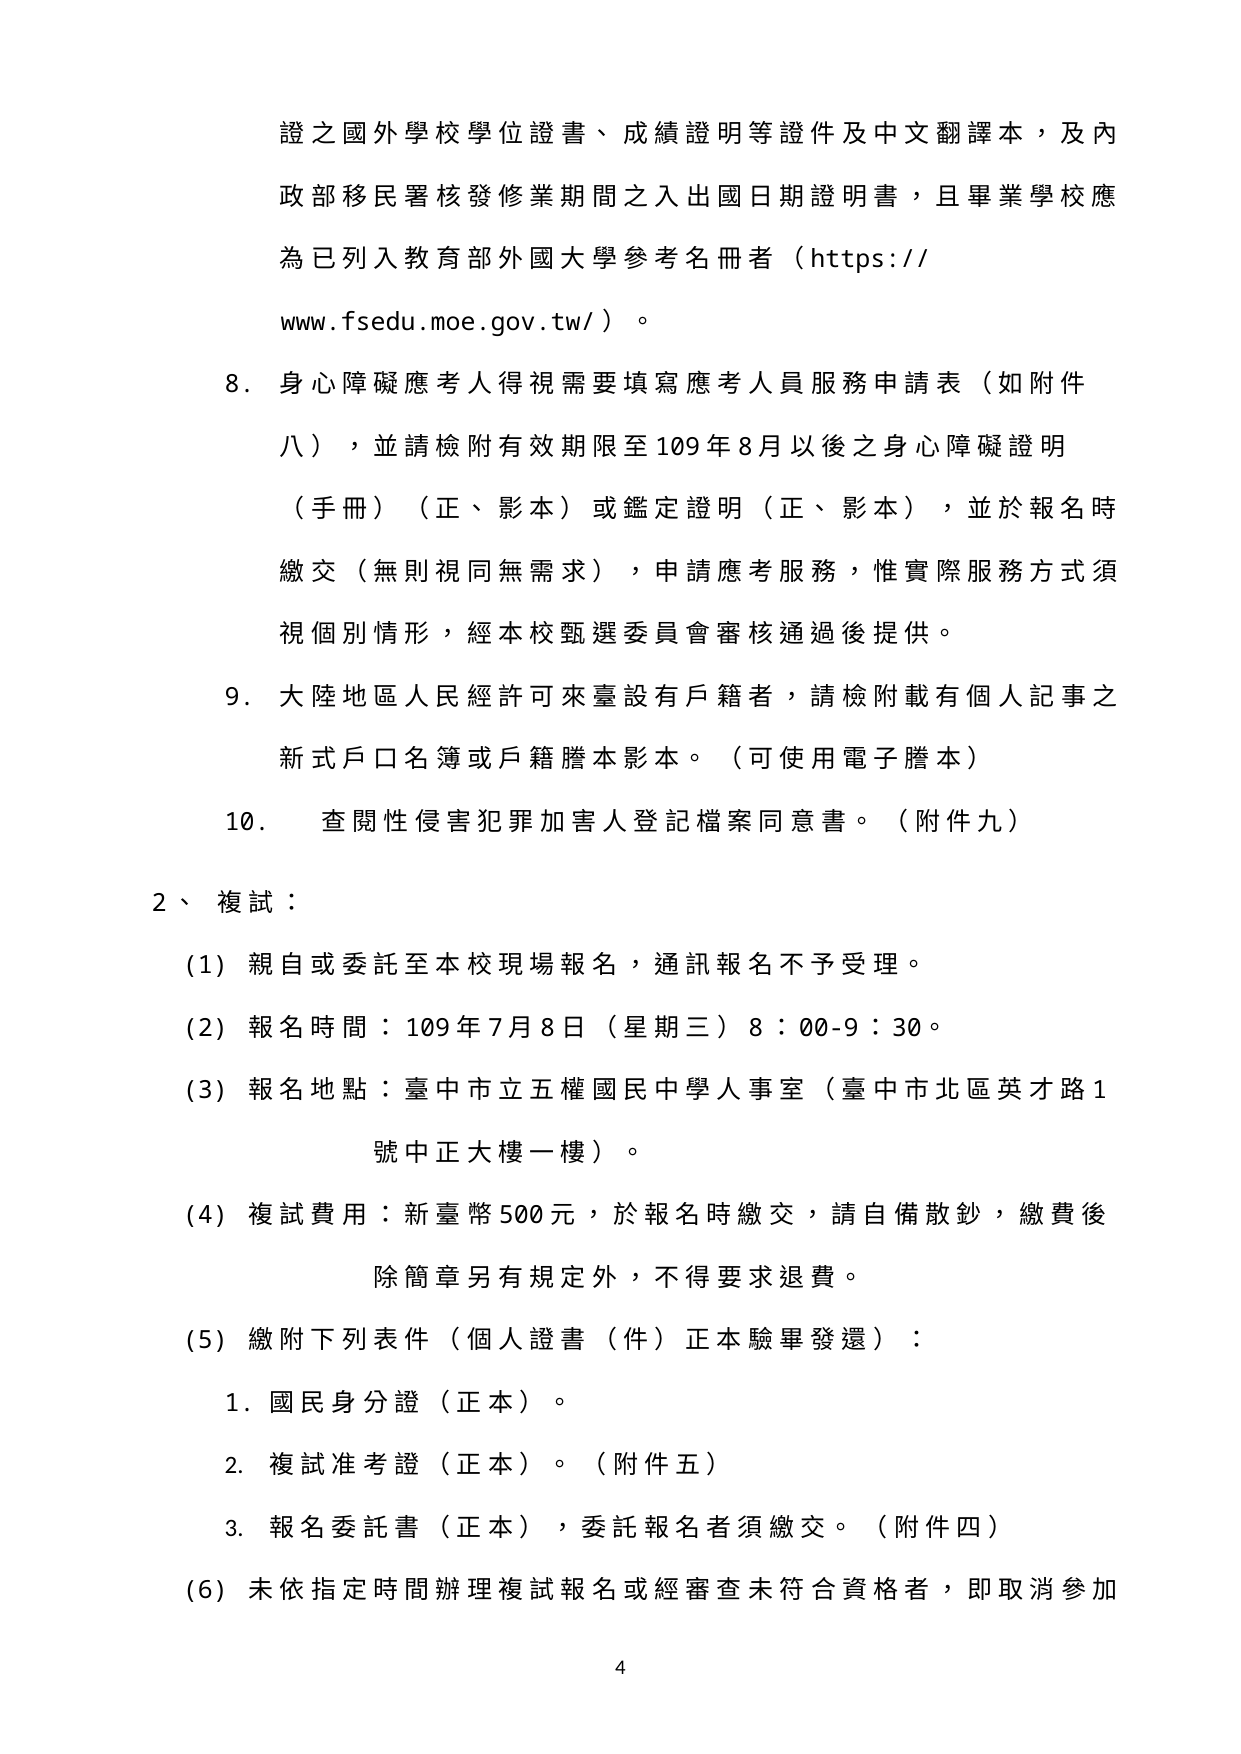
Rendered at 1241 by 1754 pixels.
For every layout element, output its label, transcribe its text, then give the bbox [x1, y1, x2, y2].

list 報名地點：臺中市立五權國民中學人事室（臺中市北區英才路1號中正大樓一樓）。 [179, 1046, 1120, 1171]
list 報名時間：109年7月8日（星期三）8：00-9：30。 [179, 984, 1120, 1046]
list 複試： [150, 859, 1120, 921]
list 身心障礙應考人得視需要填寫應考人員服務申請表（如附件八），並請檢附有效期限至109年8月以後之身心障礙證明（手冊）（正、影本）或鑑定證明（正、影本），並於報名時繳交（無則視同無需求），申請應考服務，惟實際服務方式須視個別情形，經本校甄選委員會審核通過後提供。 [223, 340, 1120, 652]
list 報名委託書（正本），委託報名者須繳交。（附件四） [223, 1484, 1120, 1546]
list 複試准考證（正本）。（附件五） [223, 1421, 1120, 1484]
list 複試費用：新臺幣500元，於報名時繳交，請自備散鈔，繳費後除簡章另有規定外，不得要求退費。 [179, 1171, 1120, 1296]
list 親自或委託至本校現場報名，通訊報名不予受理。 [179, 921, 1120, 984]
list 未依指定時間辦理複試報名或經審查未符合資格者，即取消參加 [179, 1546, 1120, 1609]
list 證之國外學校學位證書、成績證明等證件及中文翻譯本，及內政部移民署核發修業期間之入出國日期證明書，且畢業學校應為已列入教育部外國大學參考名冊者（https://www.fsedu.moe.gov.tw/）。 [223, 90, 1120, 340]
list 繳附下列表件（個人證書（件）正本驗畢發還）： [179, 1296, 1120, 1359]
list 國民身分證（正本）。 [223, 1359, 1120, 1421]
list 大陸地區人民經許可來臺設有戶籍者，請檢附載有個人記事之新式戶口名簿或戶籍謄本影本。（可使用電子謄本） [223, 652, 1120, 777]
list 查閱性侵害犯罪加害人登記檔案同意書。（附件九） [223, 777, 1120, 840]
